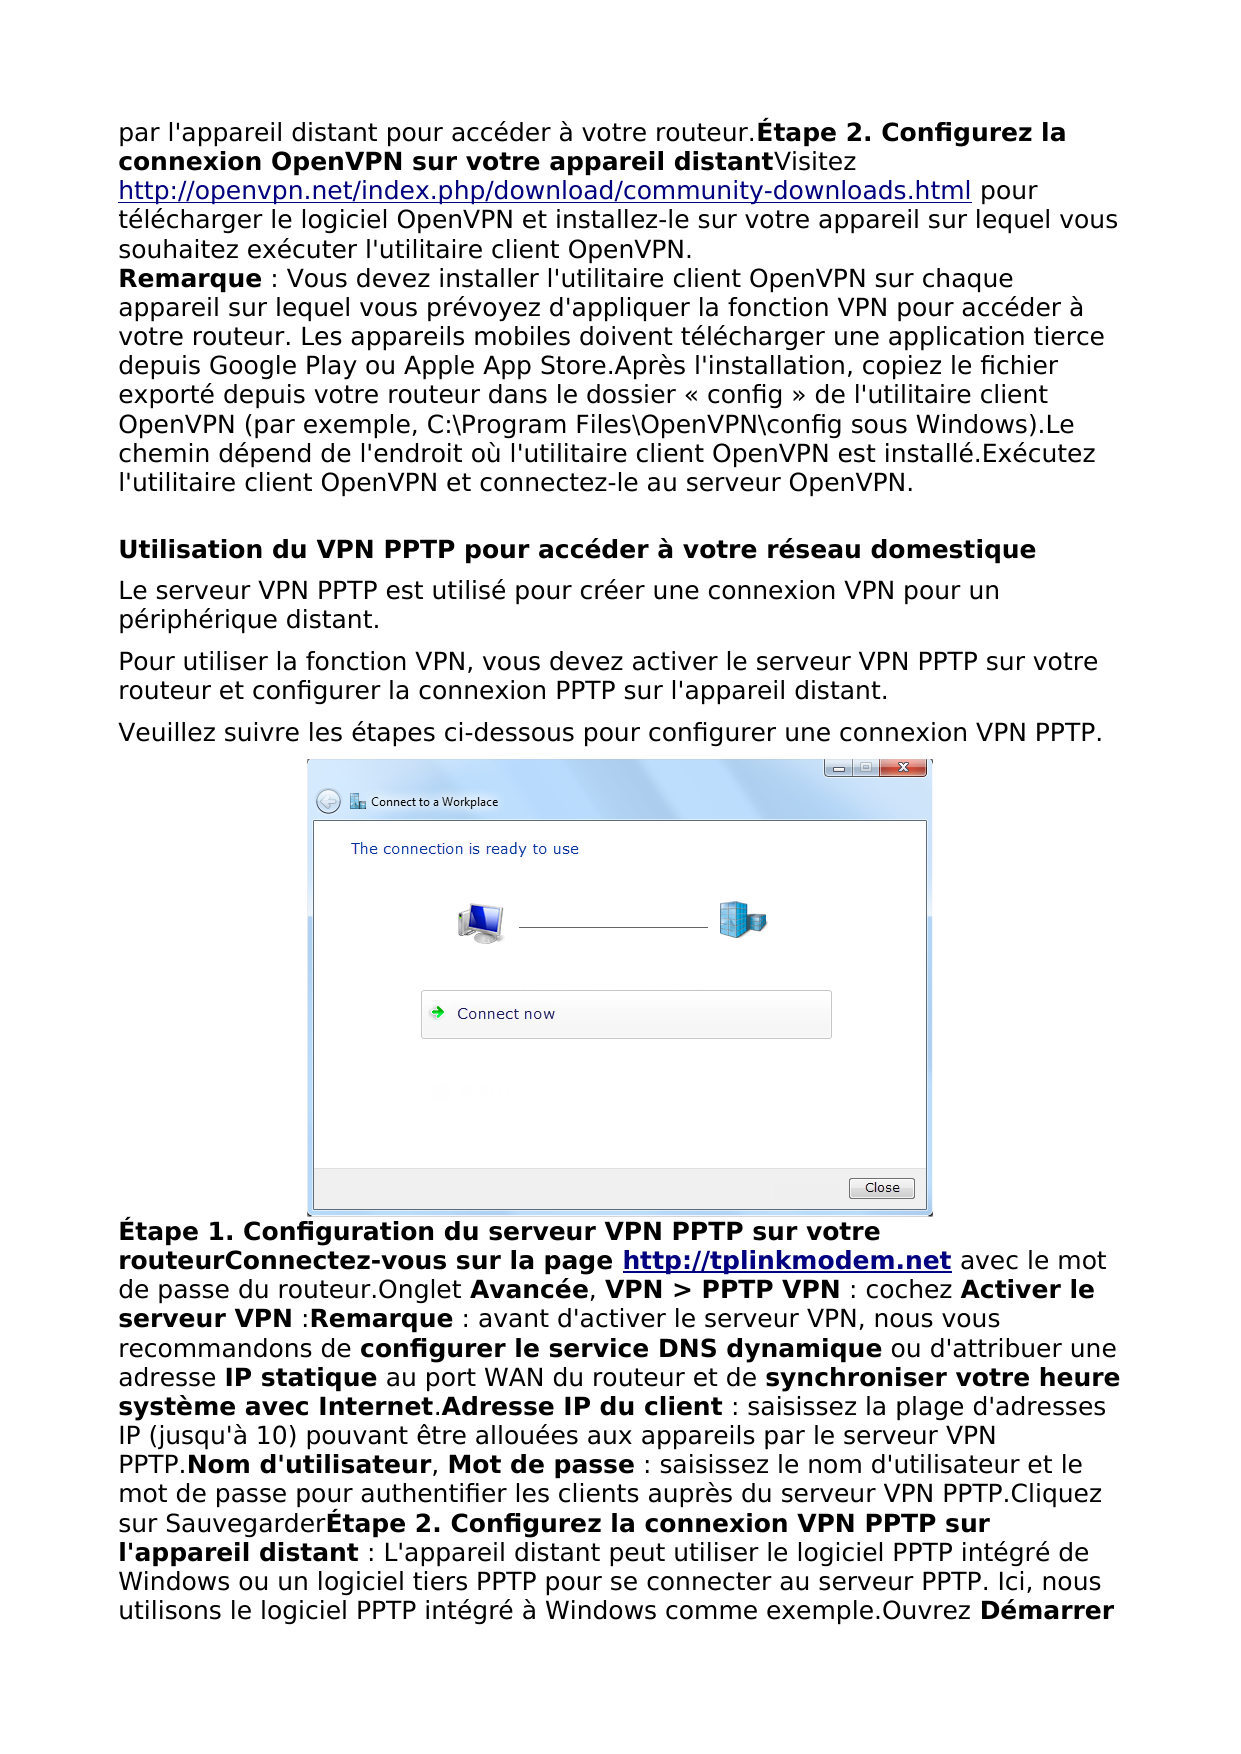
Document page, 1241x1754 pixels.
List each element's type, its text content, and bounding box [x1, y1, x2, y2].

text Le serveur VPN PPTP est utilisé pour créer une connexion VPN pour un périphérique distant. [118, 576, 1122, 635]
text Veuillez suivre les étapes ci-dessous pour configurer une connexion VPN PPTP. [118, 718, 1122, 747]
text Pour utiliser la fonction VPN, vous devez activer le serveur VPN PPTP sur votre routeur et configurer la connexion PPTP sur l'appareil distant. [118, 647, 1122, 706]
subtitle Utilisation du VPN PPTP pour accéder à votre réseau domestique [118, 535, 1122, 564]
text Étape 1. Configuration du serveur VPN PPTP sur votre routeurConnectez-vous sur la page http://tplinkmodem.net avec le mot de passe du routeur.Onglet Avancée, VPN > PPTP VPN : cochez Activer le serveur VPN :Remarque : avant d'activer le serveur VPN, nous vous recommandons de configurer le service DNS dynamique ou d'attribuer une adresse IP statique au port WAN du routeur et de synchroniser votre heure système avec Internet.Adresse IP du client : saisissez la plage d'adresses IP (jusqu'à 10) pouvant être allouées aux appareils par le serveur VPN PPTP.Nom d'utilisateur, Mot de passe : saisissez le nom d'utilisateur et le mot de passe pour authentifier les clients auprès du serveur VPN PPTP.Cliquez sur SauvegarderÉtape 2. Configurez la connexion VPN PPTP sur l'appareil distant : L'appareil distant peut utiliser le logiciel PPTP intégré de Windows ou un logiciel tiers PPTP pour se connecter au serveur PPTP. Ici, nous utilisons le logiciel PPTP intégré à Windows comme exemple.Ouvrez Démarrer [118, 760, 1122, 1625]
text par l'appareil distant pour accéder à votre routeur.Étape 2. Configurez la connexion OpenVPN sur votre appareil distantVisitez http://openvpn.net/index.php/download/community-downloads.html pour télécharger le logiciel OpenVPN et installez-le sur votre appareil sur lequel vous souhaitez exécuter l'utilitaire client OpenVPN. Remarque : Vous devez installer l'utilitaire client OpenVPN sur chaque appareil sur lequel vous prévoyez d'appliquer la fonction VPN pour accéder à votre routeur. Les appareils mobiles doivent télécharger une application tierce depuis Google Play ou Apple App Store.Après l'installation, copiez le fichier exporté depuis votre routeur dans le dossier « config » de l'utilitaire client OpenVPN (par exemple, C:\Program Files\OpenVPN\config sous Windows).Le chemin dépend de l'endroit où l'utilitaire client OpenVPN est installé.Exécutez l'utilitaire client OpenVPN et connectez-le au serveur OpenVPN. [118, 118, 1122, 497]
picture [307, 759, 933, 1217]
